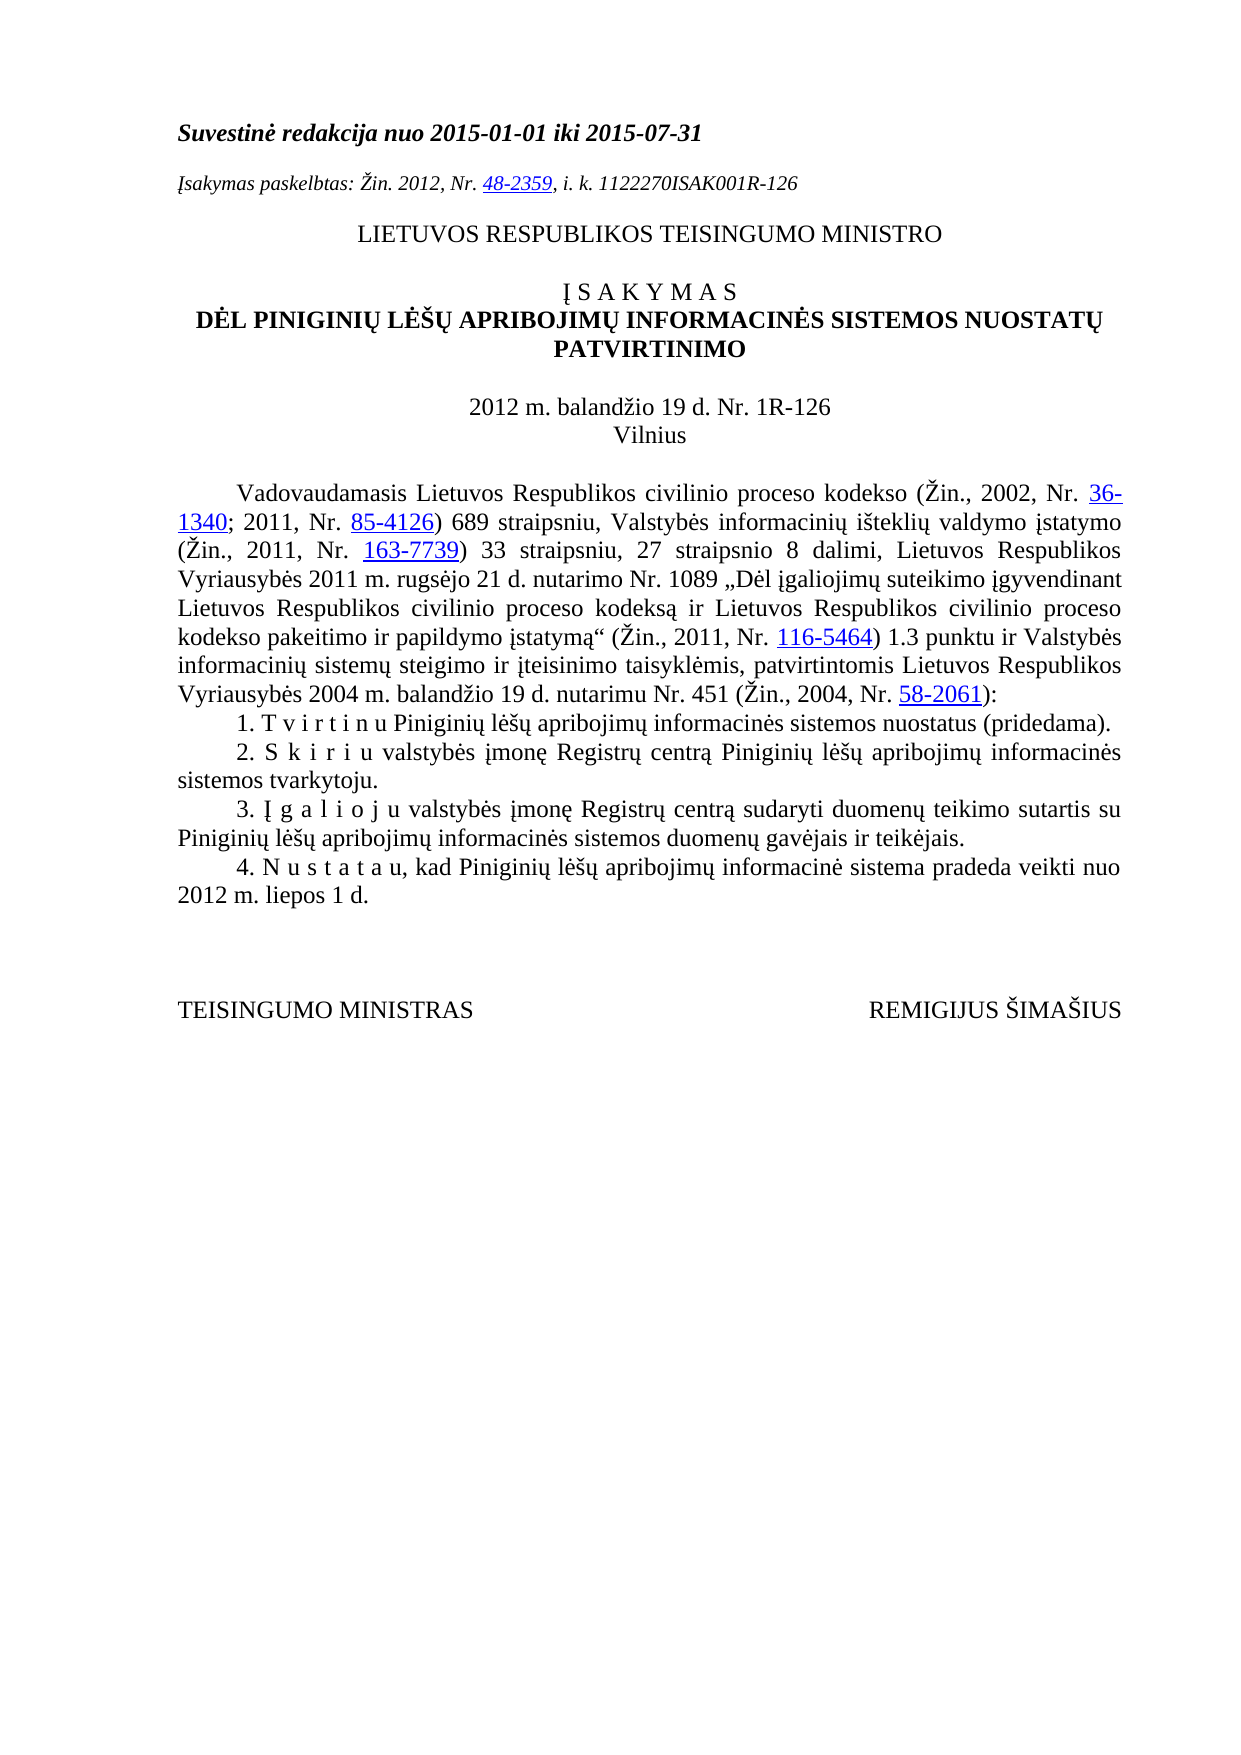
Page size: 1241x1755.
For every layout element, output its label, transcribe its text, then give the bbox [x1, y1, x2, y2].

text Įsakymas paskelbtas: Žin. 2012, Nr. 48-2359, i. k. 1122270ISAK001R-126 [177, 171, 1122, 195]
text 2012 m. balandžio 19 d. Nr. 1R-126 [177, 392, 1122, 420]
text LIETUVOS RESPUBLIKOS TEISINGUMO MINISTRO [177, 219, 1122, 248]
text Vilnius [177, 420, 1122, 449]
text Vadovaudamasis Lietuvos Respublikos civilinio proceso kodekso (Žin., 2002, Nr. 36-1340; 2011, Nr. 85-4126) 689 straipsniu, Valstybės informacinių išteklių valdymo įstatymo (Žin., 2011, Nr. 163-7739) 33 straipsniu, 27 straipsnio 8 dalimi, Lietuvos Respublikos Vyriausybės 2011 m. rugsėjo 21 d. nutarimo Nr. 1089 „Dėl įgaliojimų suteikimo įgyvendinant Lietuvos Respublikos civilinio proceso kodeksą ir Lietuvos Respublikos civilinio proceso kodekso pakeitimo ir papildymo įstatymą“ (Žin., 2011, Nr. 116-5464) 1.3 punktu ir Valstybės informacinių sistemų steigimo ir įteisinimo taisyklėmis, patvirtintomis Lietuvos Respublikos Vyriausybės 2004 m. balandžio 19 d. nutarimu Nr. 451 (Žin., 2004, Nr. 58-2061): [177, 478, 1122, 708]
text 2. S k i r i u valstybės įmonę Registrų centrą Piniginių lėšų apribojimų informacinės sistemos tvarkytoju. [177, 737, 1122, 794]
text 1. T v i r t i n u Piniginių lėšų apribojimų informacinės sistemos nuostatus (pridedama). [177, 708, 1122, 737]
text Į S A K Y M A S [177, 277, 1122, 305]
text DĖL PINIGINIŲ LĖŠŲ APRIBOJIMŲ INFORMACINĖS SISTEMOS NUOSTATŲ PATVIRTINIMO [177, 305, 1122, 363]
text Teisingumo ministras Remigijus Šimašius [177, 995, 1122, 1024]
text 3. Į g a l i o j u valstybės įmonę Registrų centrą sudaryti duomenų teikimo sutartis su Piniginių lėšų apribojimų informacinės sistemos duomenų gavėjais ir teikėjais. [177, 794, 1122, 852]
text Suvestinė redakcija nuo 2015-01-01 iki 2015-07-31 [177, 118, 1122, 147]
text 4. N u s t a t a u, kad Piniginių lėšų apribojimų informacinė sistema pradeda veikti nuo 2012 m. liepos 1 d. [177, 852, 1122, 909]
